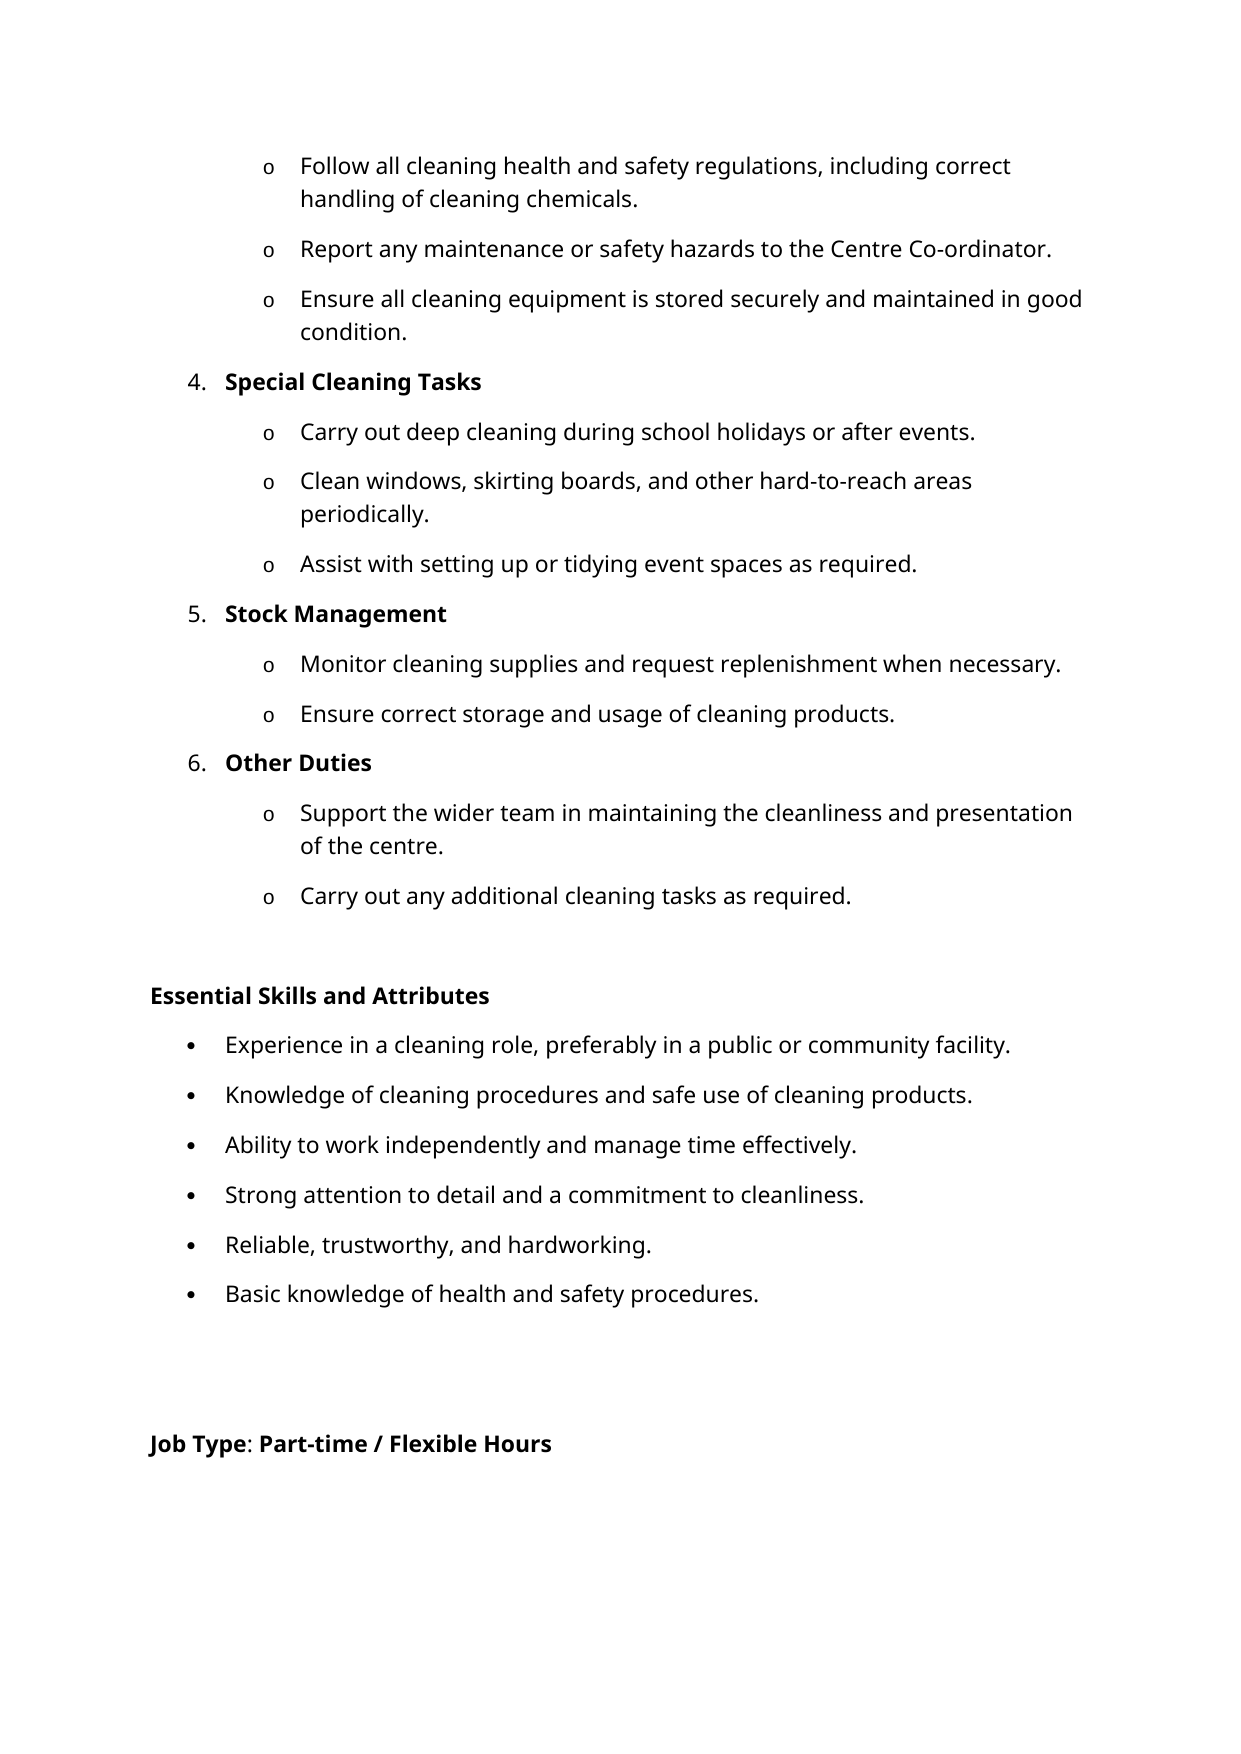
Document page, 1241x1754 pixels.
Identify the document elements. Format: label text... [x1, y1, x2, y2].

list Clean windows, skirting boards, and other hard-to-reach areas periodically. [262, 465, 1090, 529]
list Support the wider team in maintaining the cleanliness and presentation of the centre. [262, 797, 1090, 861]
list Follow all cleaning health and safety regulations, including correct handling of cleaning chemicals. [262, 150, 1090, 214]
list Reliable, trustworthy, and hardworking. [187, 1228, 1090, 1260]
list Stock Management [187, 598, 1090, 629]
list Carry out any additional cleaning tasks as required. [262, 880, 1090, 911]
list Carry out deep cleaning during school holidays or after events. [262, 415, 1090, 447]
list Special Cleaning Tasks [187, 366, 1090, 397]
list Ensure correct storage and usage of cleaning products. [262, 697, 1090, 729]
list Strong attention to detail and a commitment to cleanliness. [187, 1179, 1090, 1210]
list Other Duties [187, 747, 1090, 778]
list Ensure all cleaning equipment is stored securely and maintained in good condition. [262, 283, 1090, 347]
list Assist with setting up or tidying event spaces as required. [262, 548, 1090, 579]
list Basic knowledge of health and safety procedures. [187, 1278, 1090, 1309]
text Essential Skills and Attributes [150, 979, 1090, 1011]
list Report any maintenance or safety hazards to the Centre Co-ordinator. [262, 233, 1090, 264]
list Experience in a cleaning role, preferably in a public or community facility. [187, 1029, 1090, 1061]
list Monitor cleaning supplies and request replenishment when necessary. [262, 648, 1090, 679]
text Job Type: Part-time / Flexible Hours [150, 1428, 1090, 1459]
list Ability to work independently and manage time effectively. [187, 1129, 1090, 1160]
list Knowledge of cleaning procedures and safe use of cleaning products. [187, 1079, 1090, 1110]
